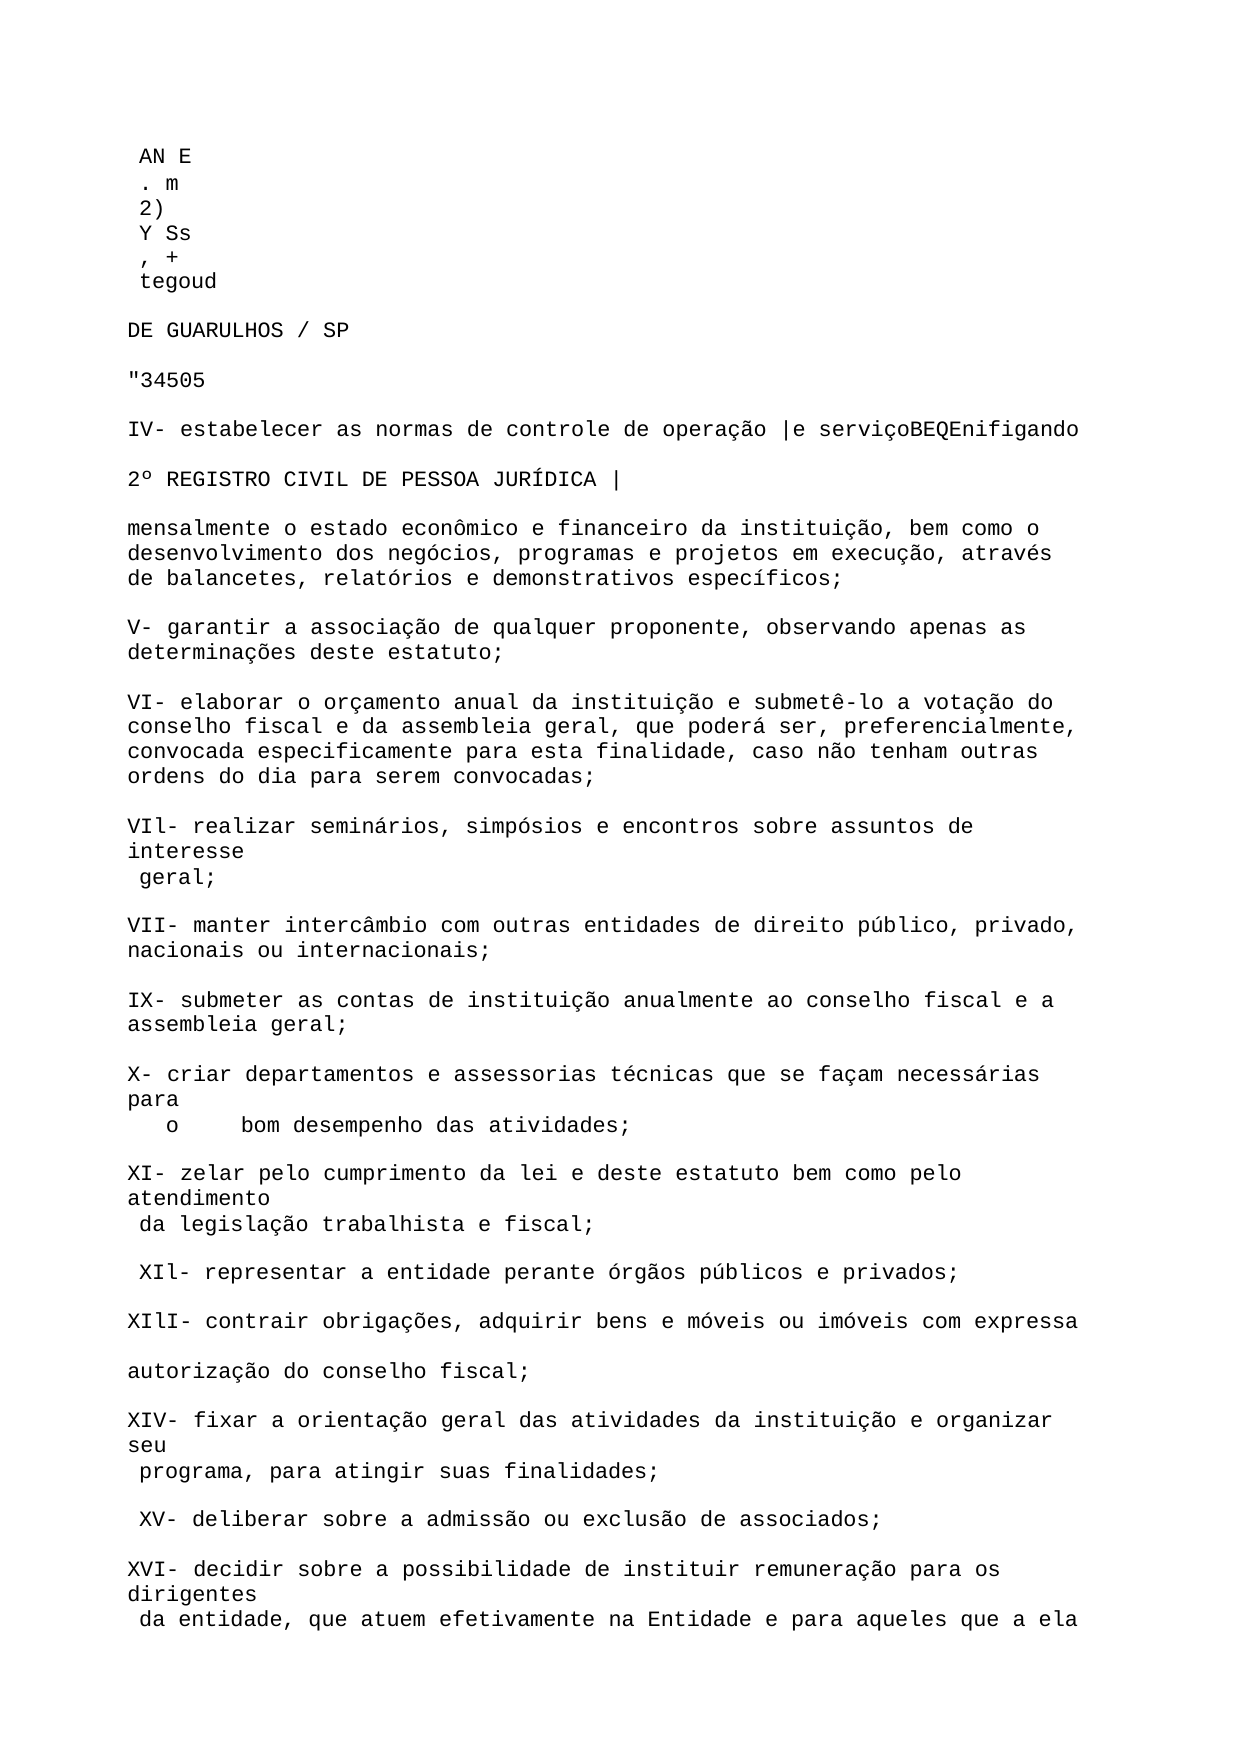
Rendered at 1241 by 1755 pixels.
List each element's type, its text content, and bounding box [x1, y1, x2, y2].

text VIl- realizar seminários, simpósios e encontros sobre assuntos de interesse [127, 815, 1085, 864]
text . m [139, 171, 1109, 195]
text Y Ss [139, 220, 1109, 245]
list deliberar sobre a admissão ou exclusão de associados; [139, 1509, 1109, 1533]
list fixar a orientação geral das atividades da instituição e organizar seu [127, 1409, 1072, 1459]
text geral; [139, 864, 1109, 889]
list elaborar o orçamento anual da instituição e submetê-lo a votação do conselho fiscal e da assembleia geral, que poderá ser, preferencialmente, convocada especificamente para esta finalidade, caso não tenham outras ordens do dia para serem convocadas; [127, 691, 1098, 790]
text da legislação trabalhista e fiscal; [139, 1212, 1109, 1236]
list decidir sobre a possibilidade de instituir remuneração para os dirigentes [127, 1558, 1020, 1608]
text tegoud [139, 270, 1109, 294]
list garantir a associação de qualquer proponente, observando apenas as determinações deste estatuto; [127, 616, 1046, 666]
list zelar pelo cumprimento da lei e deste estatuto bem como pelo atendimento [127, 1162, 980, 1212]
text 2) [139, 195, 1109, 220]
text da entidade, que atuem efetivamente na Entidade e para aqueles que a ela [139, 1608, 1109, 1633]
list bom desempenho das atividades; [166, 1113, 1109, 1137]
text DE GUARULHOS / SP "34505 [127, 319, 398, 394]
list criar departamentos e assessorias técnicas que se façam necessárias para [127, 1063, 1059, 1113]
list estabelecer as normas de controle de operação |e serviçoBEQEnifigando 2º REGISTRO CIVIL DE PESSOA JURÍDICA | [127, 418, 1098, 493]
list submeter as contas de instituição anualmente ao conselho fiscal e a assembleia geral; [127, 989, 1072, 1038]
list manter intercâmbio com outras entidades de direito público, privado, nacionais ou internacionais; [127, 914, 1098, 964]
text XIl- representar a entidade perante órgãos públicos e privados; [139, 1261, 1109, 1286]
text AN E [139, 146, 1109, 170]
text , + [139, 245, 1109, 270]
text XIlI- contrair obrigações, adquirir bens e móveis ou imóveis com expressa autorização do conselho fiscal; [127, 1311, 1098, 1385]
text mensalmente o estado econômico e financeiro da instituição, bem como o desenvolvimento dos negócios, programas e projetos em execução, através de balancetes, relatórios e demonstrativos específicos; [127, 517, 1085, 591]
text programa, para atingir suas finalidades; [139, 1459, 1109, 1484]
